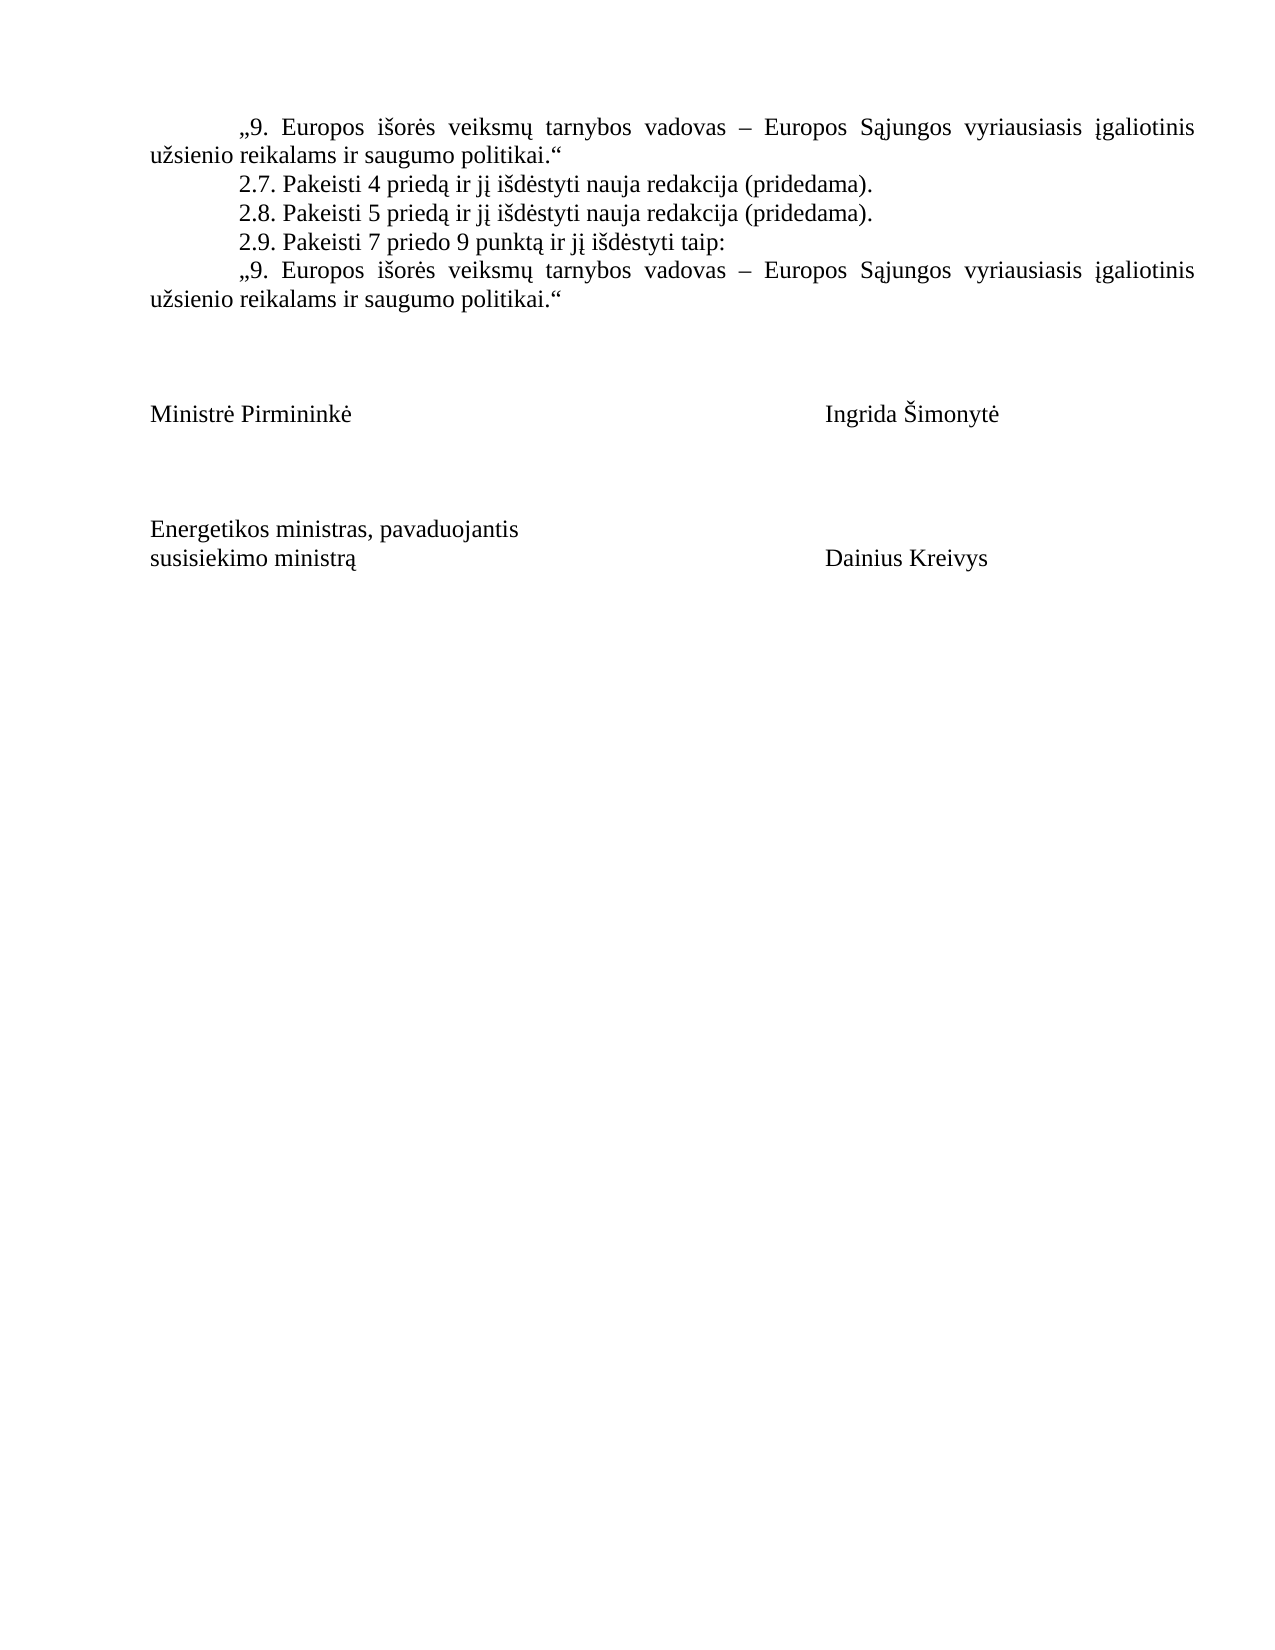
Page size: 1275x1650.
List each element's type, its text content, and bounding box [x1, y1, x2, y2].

text susisiekimo ministrą Dainius Kreivys [150, 543, 1196, 572]
text „9. Europos išorės veiksmų tarnybos vadovas – Europos Sąjungos vyriausiasis įgaliotinis užsienio reikalams ir saugumo politikai.“ [150, 112, 1196, 169]
text 2.7. Pakeisti 4 priedą ir jį išdėstyti nauja redakcija (pridedama). [150, 169, 1196, 198]
text Energetikos ministras, pavaduojantis [150, 514, 1196, 543]
text 2.8. Pakeisti 5 priedą ir jį išdėstyti nauja redakcija (pridedama). [150, 198, 1196, 227]
text 2.9. Pakeisti 7 priedo 9 punktą ir jį išdėstyti taip: [150, 227, 1196, 256]
text „9. Europos išorės veiksmų tarnybos vadovas – Europos Sąjungos vyriausiasis įgaliotinis užsienio reikalams ir saugumo politikai.“ [150, 256, 1196, 313]
text Ministrė Pirmininkė Ingrida Šimonytė [150, 399, 1196, 428]
